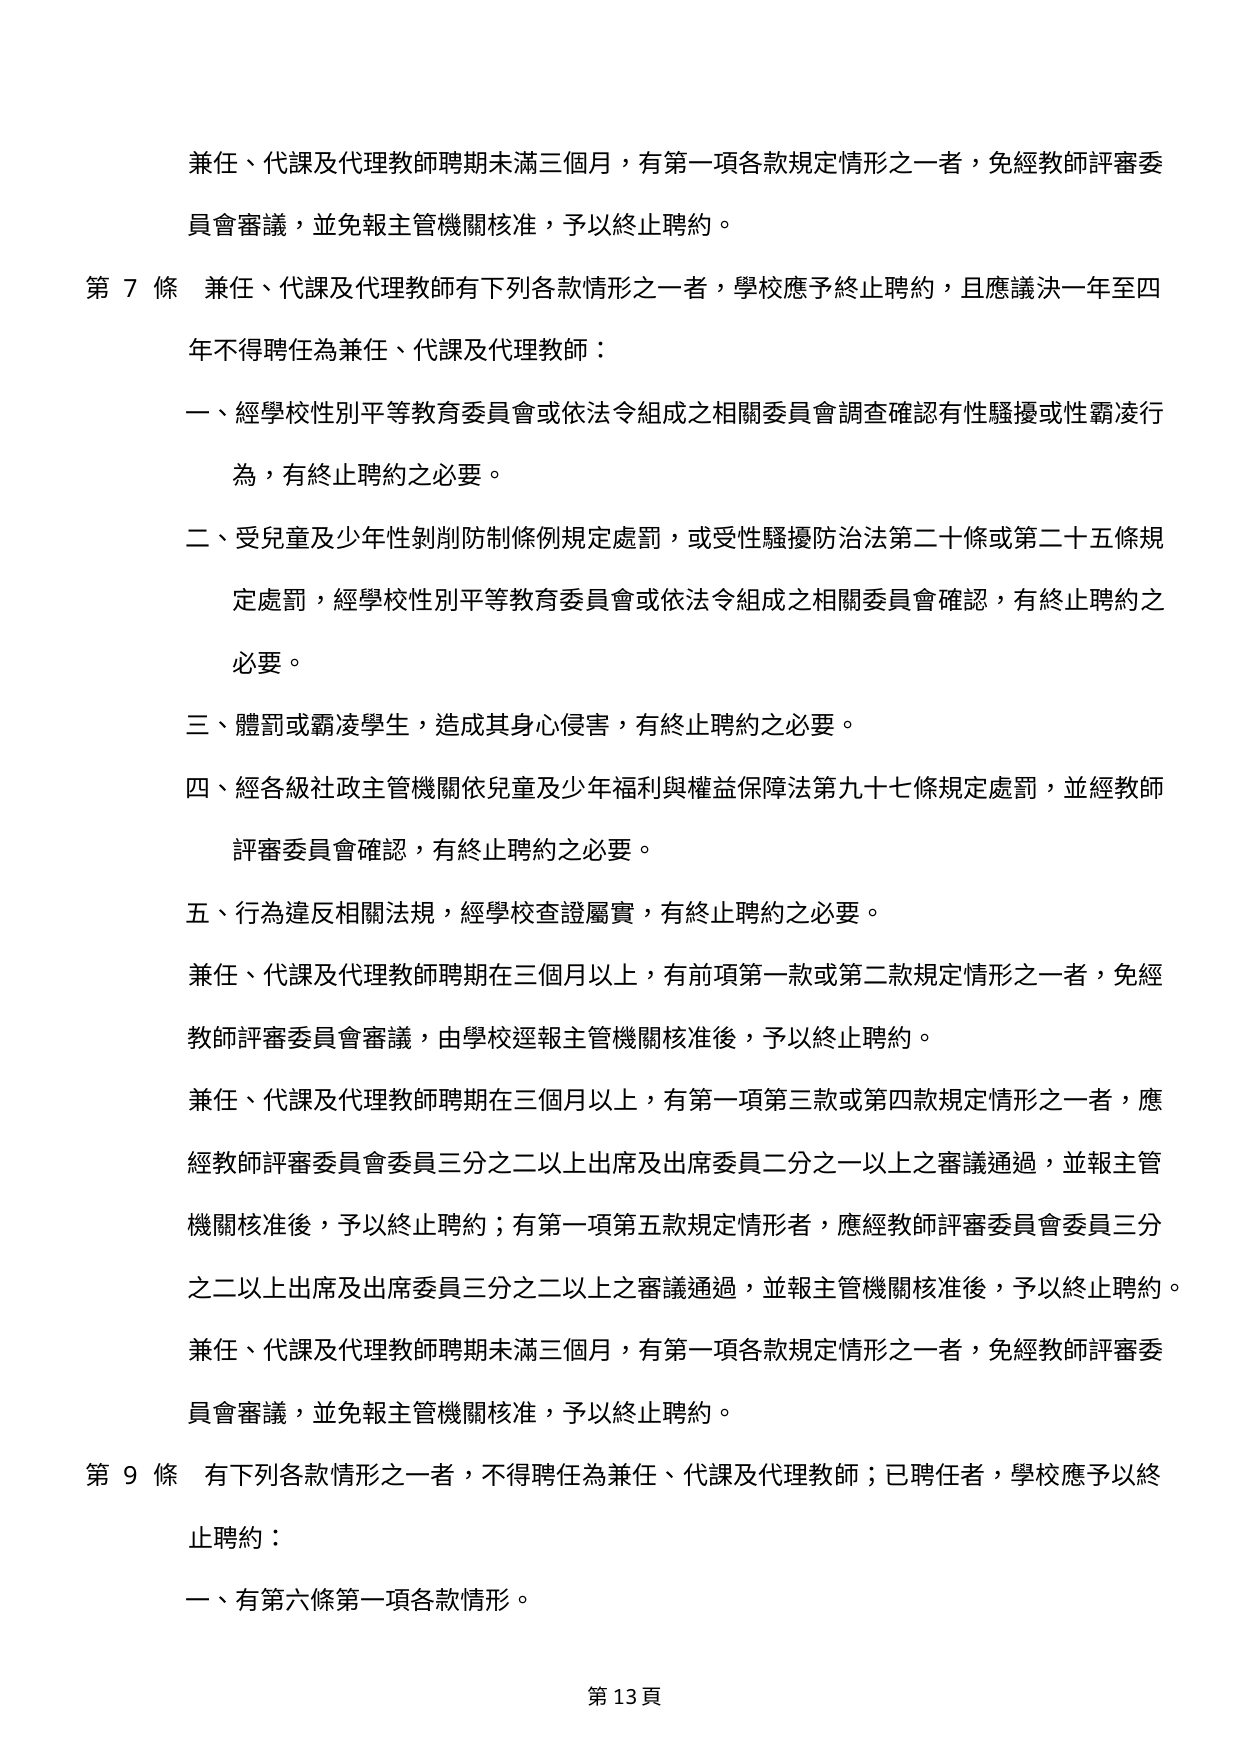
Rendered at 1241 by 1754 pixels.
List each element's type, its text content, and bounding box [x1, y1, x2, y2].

text 二、受兒童及少年性剝削防制條例規定處罰，或受性騷擾防治法第二十條或第二十五條規定處罰，經學校性別平等教育委員會或依法令組成之相關委員會確認，有終止聘約之必要。 [185, 494, 1165, 682]
text 第 7 條 兼任、代課及代理教師有下列各款情形之一者，學校應予終止聘約，且應議決一年至四年不得聘任為兼任、代課及代理教師： [85, 244, 1165, 369]
text 五、行為違反相關法規，經學校查證屬實，有終止聘約之必要。 [185, 869, 1165, 932]
text 三、體罰或霸凌學生，造成其身心侵害，有終止聘約之必要。 [185, 682, 1165, 744]
text 兼任、代課及代理教師聘期未滿三個月，有第一項各款規定情形之一者，免經教師評審委員會審議，並免報主管機關核准，予以終止聘約。 [188, 1307, 1165, 1432]
text 兼任、代課及代理教師聘期在三個月以上，有第一項第三款或第四款規定情形之一者，應經教師評審委員會委員三分之二以上出席及出席委員二分之一以上之審議通過，並報主管機關核准後，予以終止聘約；有第一項第五款規定情形者，應經教師評審委員會委員三分之二以上出席及出席委員三分之二以上之審議通過，並報主管機關核准後，予以終止聘約。 [188, 1057, 1165, 1307]
text 一、有第六條第一項各款情形。 [185, 1557, 1165, 1619]
text 四、經各級社政主管機關依兒童及少年福利與權益保障法第九十七條規定處罰，並經教師評審委員會確認，有終止聘約之必要。 [185, 744, 1165, 869]
text 第 9 條 有下列各款情形之一者，不得聘任為兼任、代課及代理教師；已聘任者，學校應予以終止聘約： [85, 1432, 1165, 1557]
text 一、經學校性別平等教育委員會或依法令組成之相關委員會調查確認有性騷擾或性霸凌行為，有終止聘約之必要。 [185, 369, 1165, 494]
text 兼任、代課及代理教師聘期未滿三個月，有第一項各款規定情形之一者，免經教師評審委員會審議，並免報主管機關核准，予以終止聘約。 [188, 119, 1165, 244]
text 兼任、代課及代理教師聘期在三個月以上，有前項第一款或第二款規定情形之一者，免經教師評審委員會審議，由學校逕報主管機關核准後，予以終止聘約。 [188, 932, 1165, 1057]
